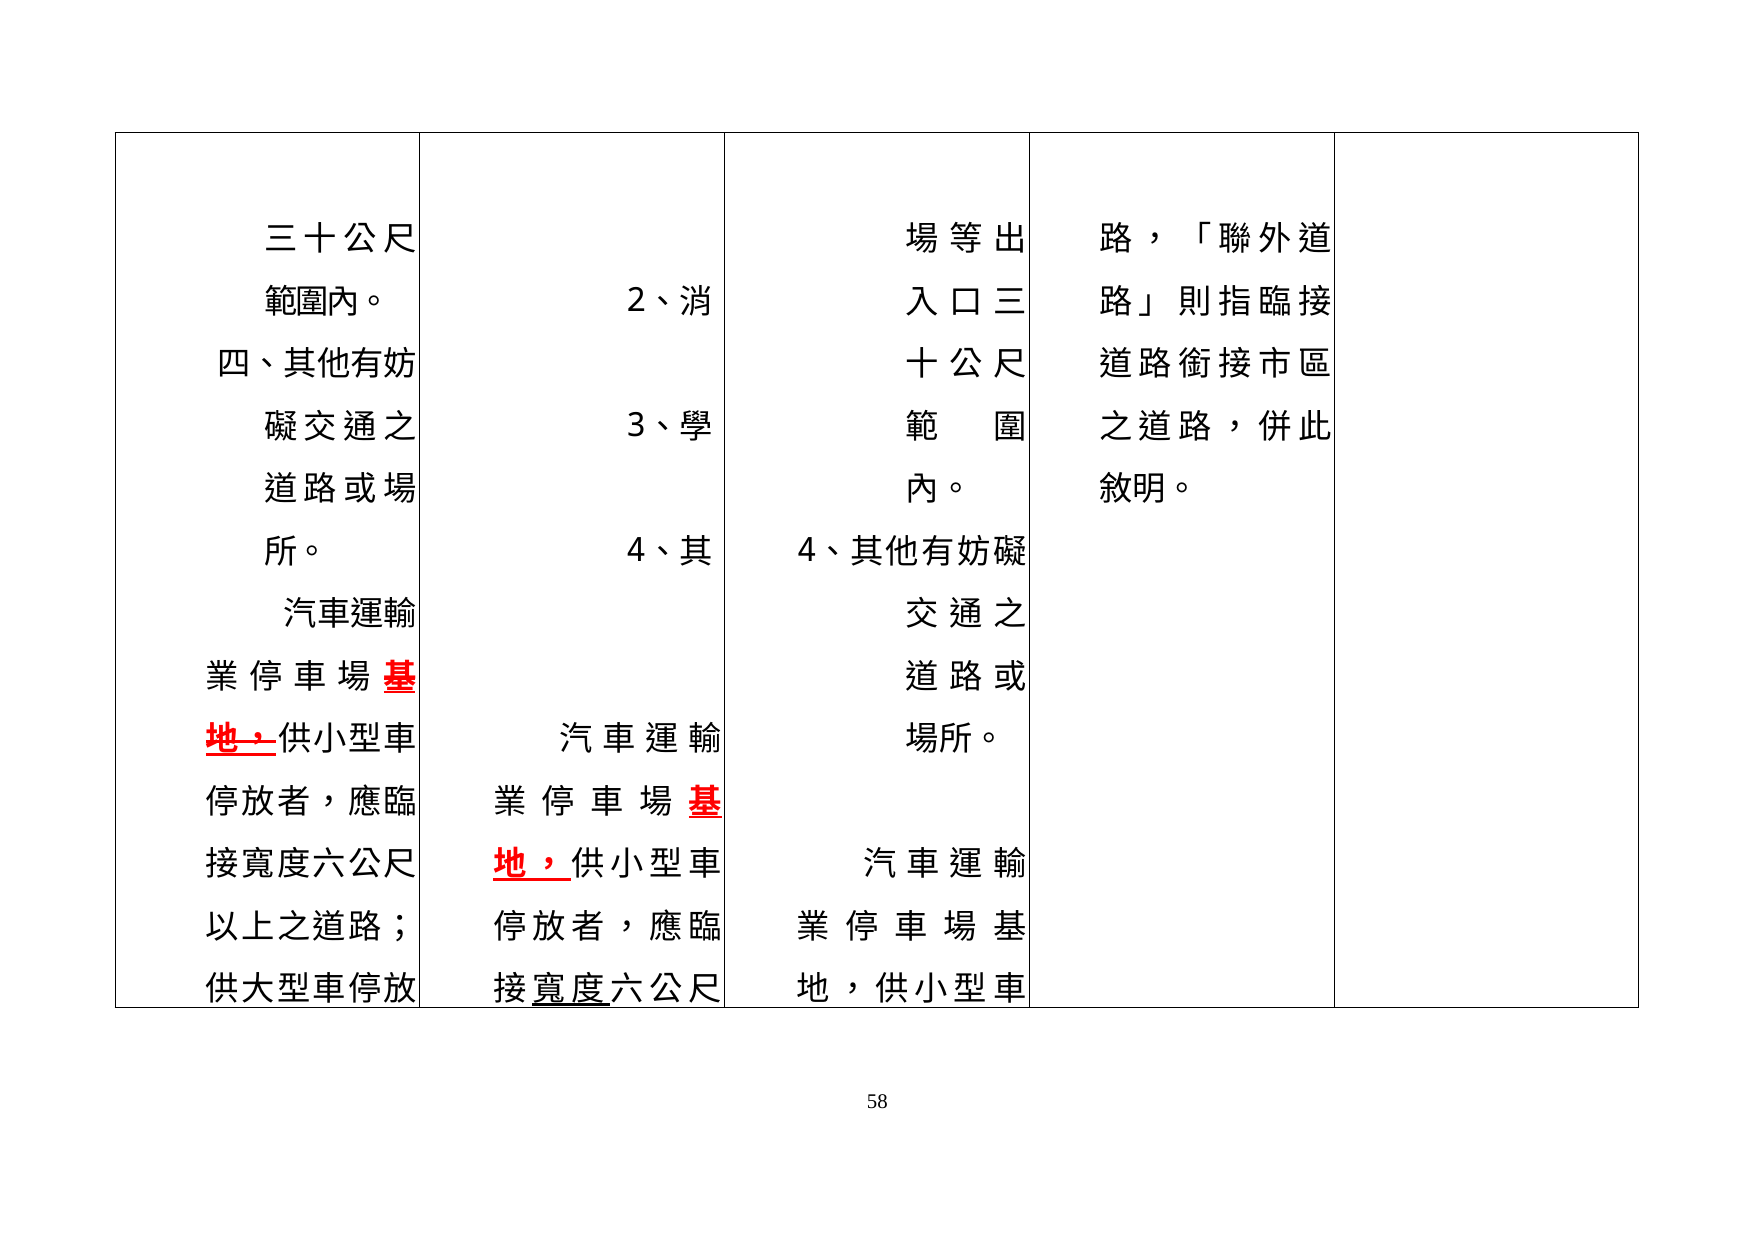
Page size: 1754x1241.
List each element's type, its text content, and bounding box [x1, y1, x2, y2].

table_cell 汽車運輸業停車場之出入口，不得臨接下列道路或場所： 道路交叉路口、公共汽車招呼站、鐵路平交道十公尺範圍內。但公共汽車客運業停車場出入口不受公車招呼站距離之限制。 消防車出入口、消防栓五公尺範圍內。 學校、醫院、市場等出入口三十公尺範圍內。 其他有妨礙交通之道路或場所。 汽車運輸業停車場基地，供小型車停放者，應臨接六公尺以上實際寬度之道路；供大型車停放者，應臨接十公尺以上實際寬度之道路。但經公運處會同相關主管機關認定無礙行車及安全者，其臨接道路實際寬度，供小型車停放者，得為五公尺以上；大型車得為八公尺以上。 前項臨接道路其不含退縮之實際寬度，應與聯通之聯外道路同寬或較寬。 [725, 133, 1029, 1007]
table_cell 汽車運輸業停車場之出入口，不得臨接下列道路或場所： 道路交叉路口、公共汽車招呼站、鐵路平交道十公尺範圍內。但市區汽車客運業停車場出入口不受公共汽車招呼站距離之限制。 消防車出入口、消防栓五公尺範圍內。 學校、醫院、市場等出入口三十公尺範圍內。 其他有妨礙交通之道路或場所。 汽車運輸業停車場基地，供小型車停放者，應臨接寬度六公尺以上之道路；供大型車停放者，應臨接寬度十公尺以上之道路。但經公運處會同相關主管機關認定無礙行車及安全者，供小型車停放之停車場基地，得臨接寬度五公尺以上之道路；大型車之停車場基地，得臨接寬度八公尺以上之道路。 前項臨接道路之寬度係指車輛所能行走之路面寬度；其聯通聯外道路者，應與聯外道路同寬或較寬。 [420, 133, 724, 1007]
table_cell 路，「聯外道路」則指臨接道路銜接市區之道路，併此敘明。 [1030, 133, 1334, 1007]
table_cell 三十公尺範圍內。 四、其他有妨礙交通之道路或場所。 汽車運輸業停車場基地，供小型車停放者，應臨接寬度六公尺以上之道路；供大型車停放 [116, 133, 419, 1007]
table_cell [1335, 133, 1638, 1007]
